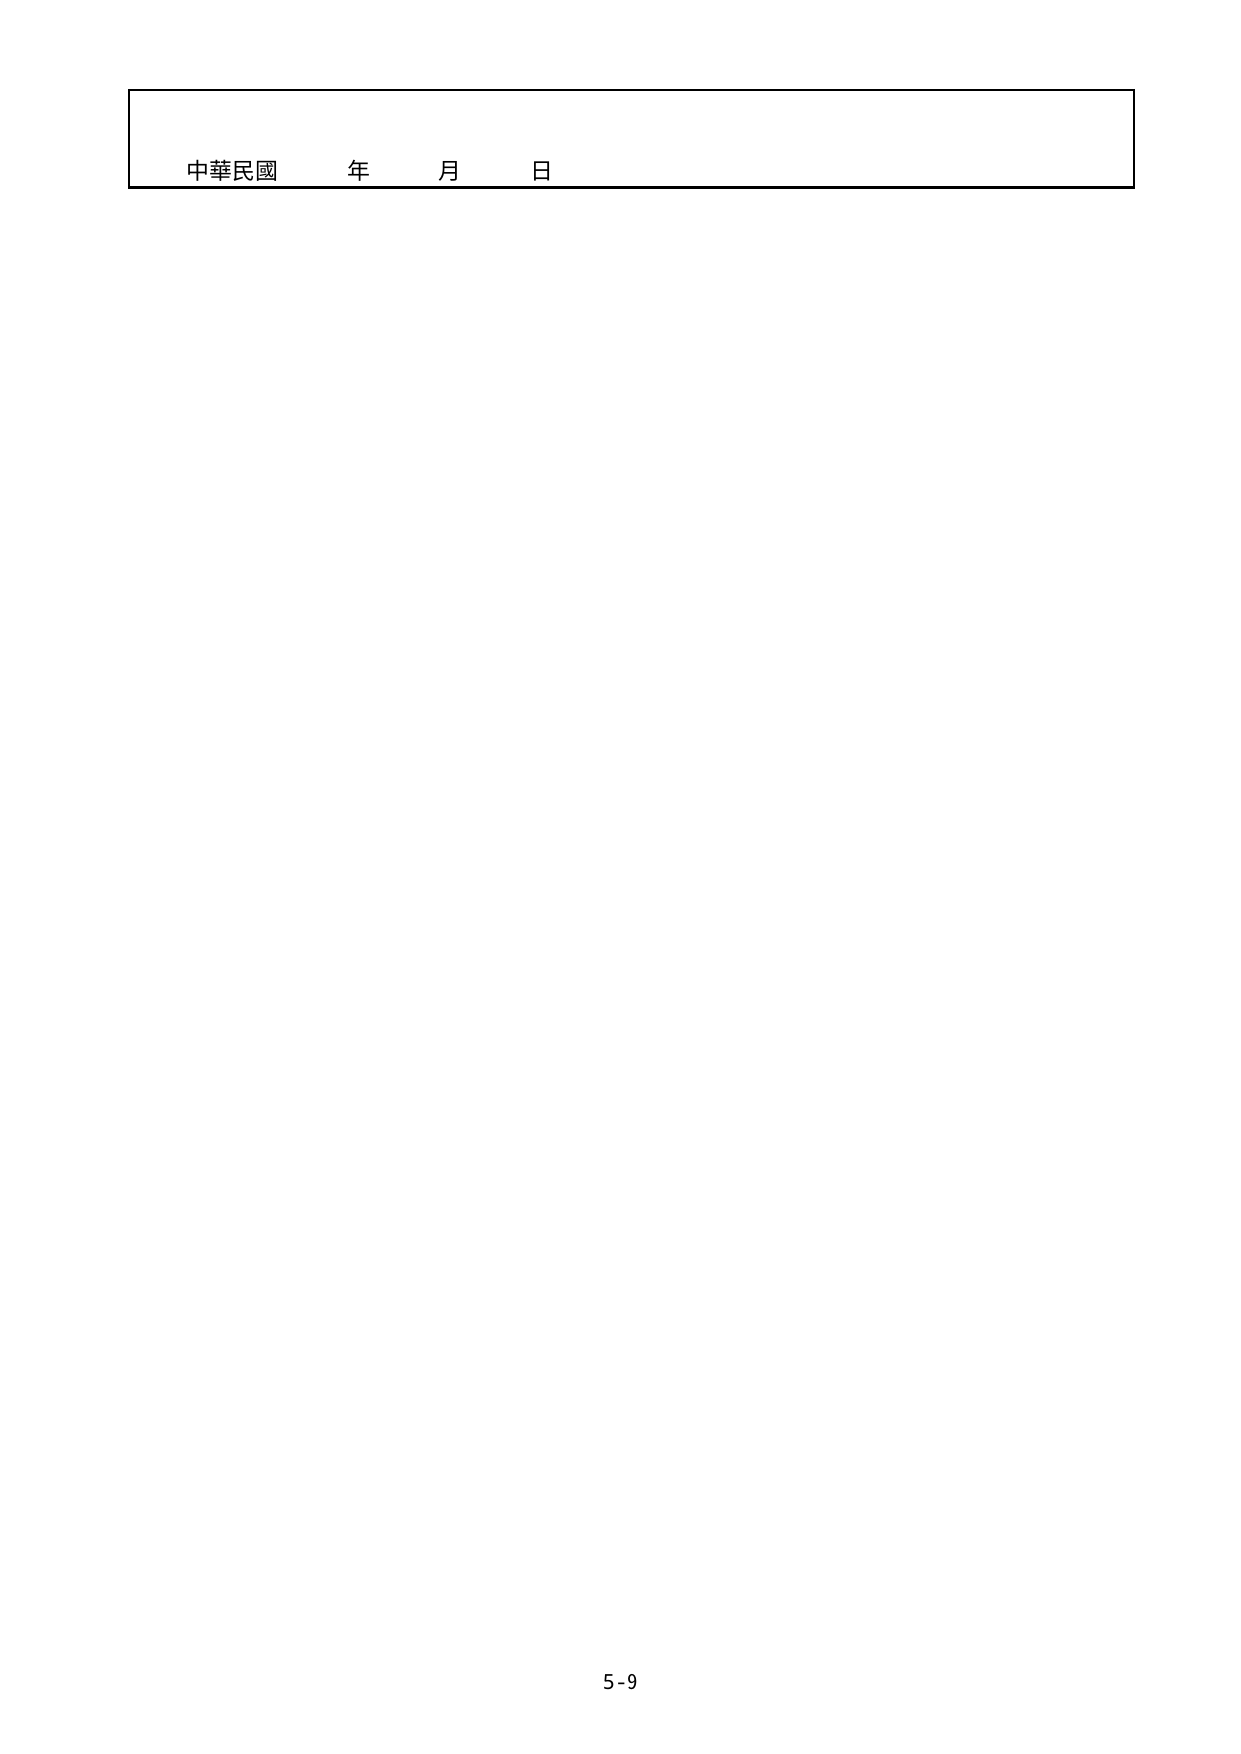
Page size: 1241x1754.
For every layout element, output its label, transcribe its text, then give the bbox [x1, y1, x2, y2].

table_header 中華民國 年 月 日 [130, 91, 1133, 186]
